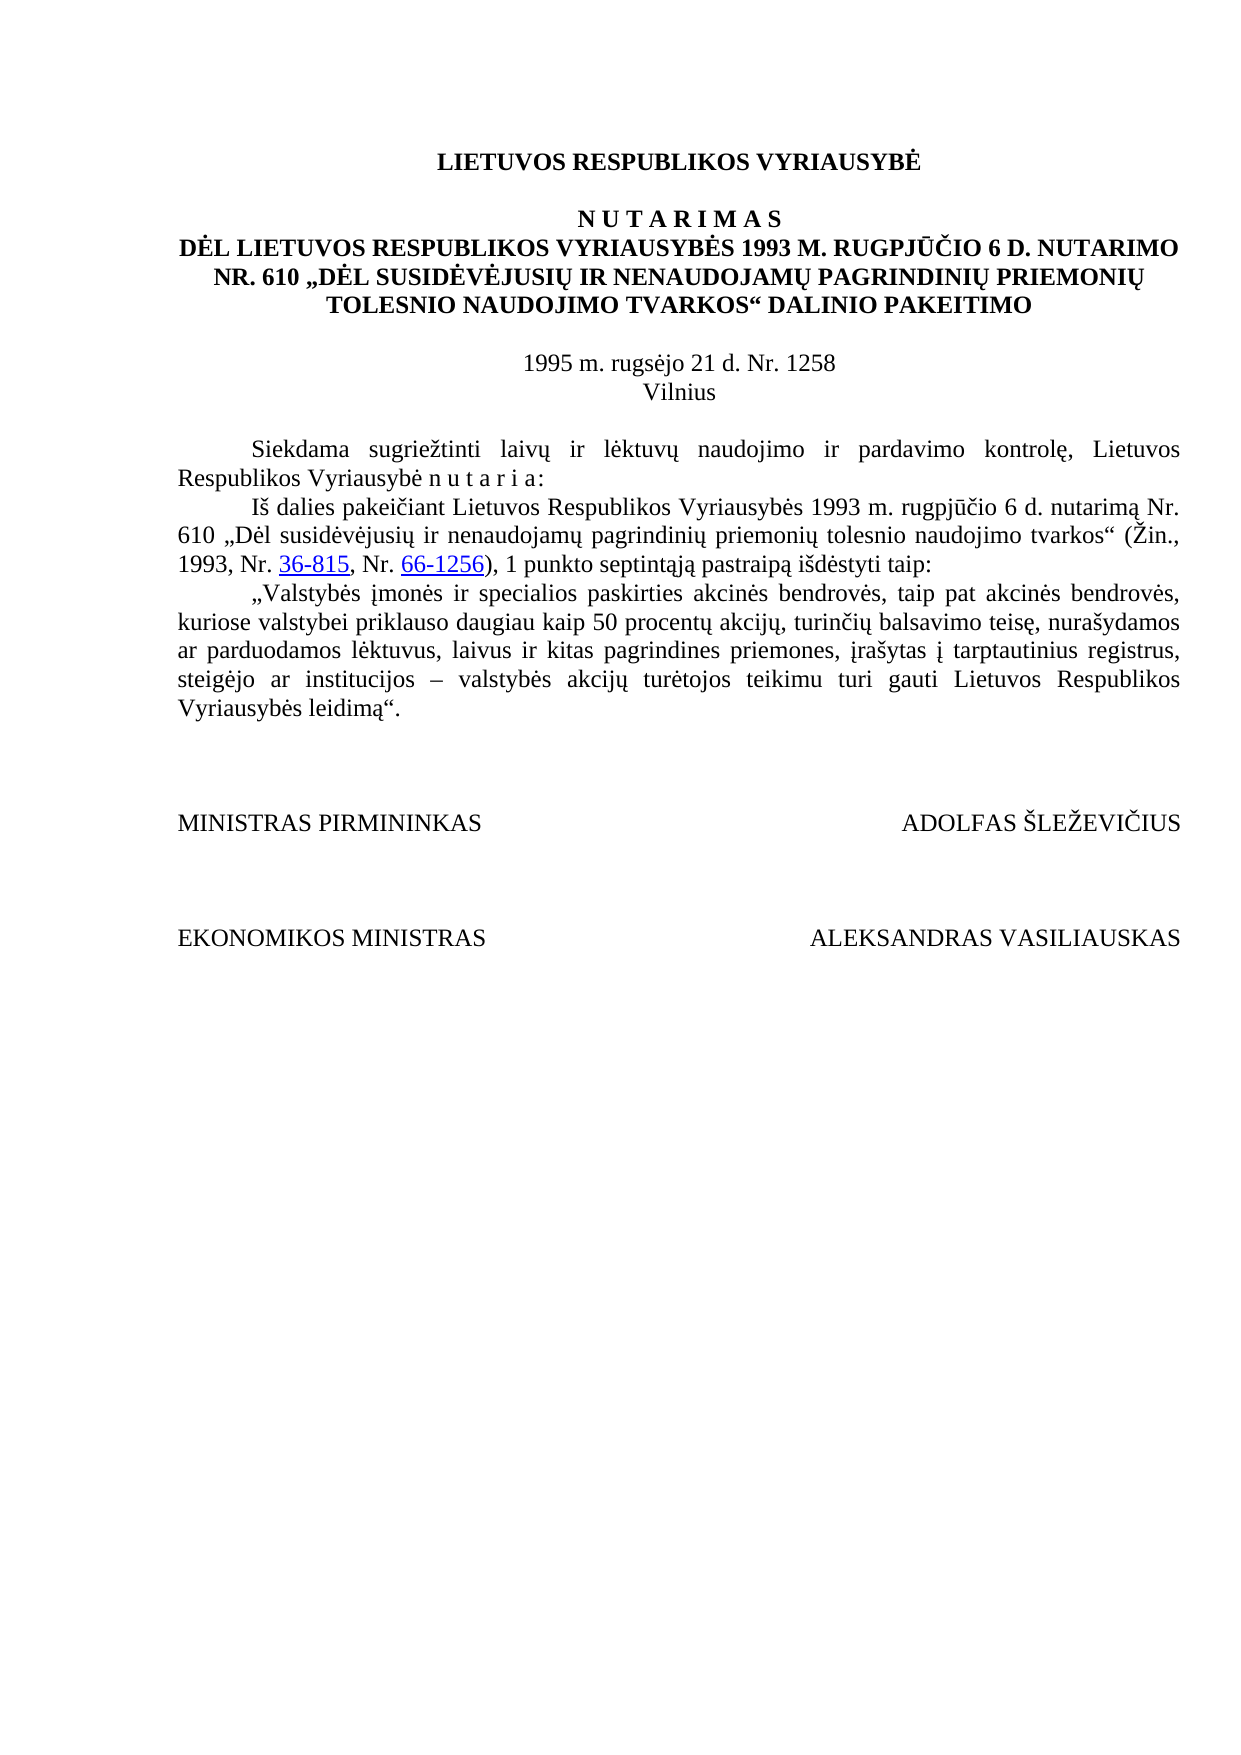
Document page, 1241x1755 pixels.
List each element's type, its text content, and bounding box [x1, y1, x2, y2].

text N U T A R I M A S [177, 204, 1181, 233]
text „Valstybės įmonės ir specialios paskirties akcinės bendrovės, taip pat akcinės bendrovės, kuriose valstybei priklauso daugiau kaip 50 procentų akcijų, turinčių balsavimo teisę, nurašydamos ar parduodamos lėktuvus, laivus ir kitas pagrindines priemones, įrašytas į tarptautinius registrus, steigėjo ar institucijos – valstybės akcijų turėtojos teikimu turi gauti Lietuvos Respublikos Vyriausybės leidimą“. [177, 578, 1181, 722]
text 1995 m. rugsėjo 21 d. Nr. 1258 [177, 348, 1181, 377]
text LIETUVOS RESPUBLIKOS VYRIAUSYBĖ [177, 147, 1181, 176]
text Vilnius [177, 377, 1181, 406]
text Iš dalies pakeičiant Lietuvos Respublikos Vyriausybės 1993 m. rugpjūčio 6 d. nutarimą Nr. 610 „Dėl susidėvėjusių ir nenaudojamų pagrindinių priemonių tolesnio naudojimo tvarkos“ (Žin., 1993, Nr. 36-815, Nr. 66-1256), 1 punkto septintąją pastraipą išdėstyti taip: [177, 492, 1181, 578]
text MINISTRAS PIRMININKAS ADOLFAS ŠLEŽEVIČIUS [177, 808, 1181, 837]
text Siekdama sugriežtinti laivų ir lėktuvų naudojimo ir pardavimo kontrolę, Lietuvos Respublikos Vyriausybė nutaria: [177, 434, 1181, 492]
text DĖL LIETUVOS RESPUBLIKOS VYRIAUSYBĖS 1993 M. RUGPJŪČIO 6 D. NUTARIMO NR. 610 „DĖL SUSIDĖVĖJUSIŲ IR NENAUDOJAMŲ PAGRINDINIŲ PRIEMONIŲ TOLESNIO NAUDOJIMO TVARKOS“ DALINIO PAKEITIMO [177, 233, 1181, 319]
text EKONOMIKOS MINISTRAS ALEKSANDRAS VASILIAUSKAS [177, 923, 1181, 952]
